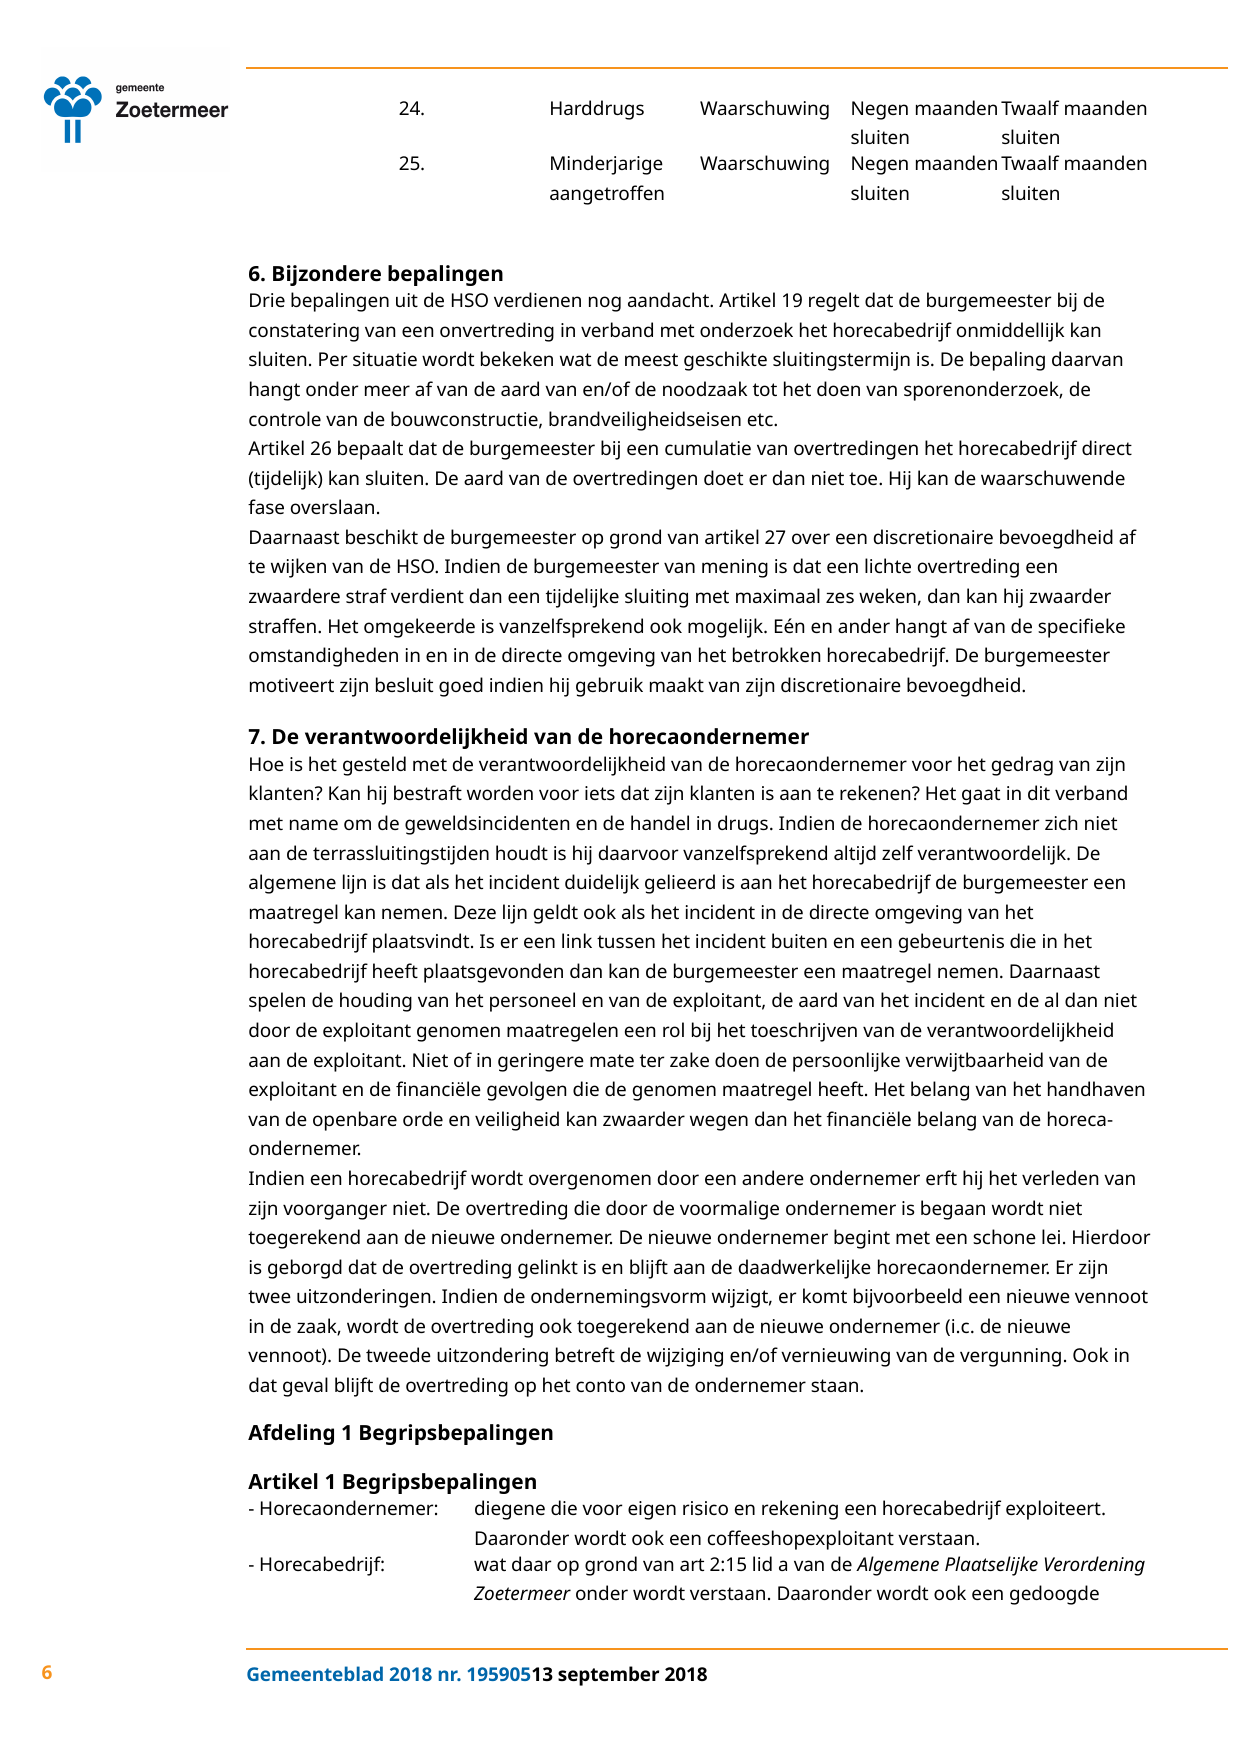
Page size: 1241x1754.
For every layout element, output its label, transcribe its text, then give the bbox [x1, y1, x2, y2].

table_header diegene die voor eigen risico en rekening een horecabedrijf exploiteert. Daaronder wordt ook een coffeeshopexploitant verstaan. [474, 1496, 1152, 1551]
text Drie bepalingen uit de HSO verdienen nog aandacht. Artikel 19 regelt dat de burgemeester bij de constatering van een onvertreding in verband met onderzoek het horecabedrijf onmiddellijk kan sluiten. Per situatie wordt bekeken wat de meest geschikte sluitingstermijn is. De bepaling daarvan hangt onder meer af van de aard van en/of de noodzaak tot het doen van sporenonderzoek, de controle van de bouwconstructie, brandveiligheidseisen etc. [248, 287, 1152, 432]
table_cell [248, 95, 398, 150]
table_cell Twaalf maanden sluiten [1001, 150, 1152, 205]
table_cell Twaalf maanden sluiten [1001, 95, 1152, 150]
table_header - Horecaondernemer: [248, 1496, 474, 1551]
table_cell [248, 150, 398, 205]
text 6. Bijzondere bepalingen [248, 259, 1152, 287]
text Daarnaast beschikt de burgemeester op grond van artikel 27 over een discretionaire bevoegdheid af te wijken van de HSO. Indien de burgemeester van mening is dat een lichte overtreding een zwaardere straf verdient dan een tijdelijke sluiting met maximaal zes weken, dan kan hij zwaarder straffen. Het omgekeerde is vanzelfsprekend ook mogelijk. Eén en ander hangt af van de specifieke omstandigheden in en in de directe omgeving van het betrokken horecabedrijf. De burgemeester motiveert zijn besluit goed indien hij gebruik maakt van zijn discretionaire bevoegdheid. [248, 524, 1152, 698]
table_cell Waarschuwing [700, 95, 850, 150]
text Hoe is het gesteld met de verantwoordelijkheid van de horecaondernemer voor het gedrag van zijn klanten? Kan hij bestraft worden voor iets dat zijn klanten is aan te rekenen? Het gaat in dit verband met name om de geweldsincidenten en de handel in drugs. Indien de horecaondernemer zich niet aan de terrassluitingstijden houdt is hij daarvoor vanzelfsprekend altijd zelf verantwoordelijk. De algemene lijn is dat als het incident duidelijk gelieerd is aan het horecabedrijf de burgemeester een maatregel kan nemen. Deze lijn geldt ook als het incident in de directe omgeving van het horecabedrijf plaatsvindt. Is er een link tussen het incident buiten en een gebeurtenis die in het horecabedrijf heeft plaatsgevonden dan kan de burgemeester een maatregel nemen. Daarnaast spelen de houding van het personeel en van de exploitant, de aard van het incident en de al dan niet door de exploitant genomen maatregelen een rol bij het toeschrijven van de verantwoordelijkheid aan de exploitant. Niet of in geringere mate ter zake doen de persoonlijke verwijtbaarheid van de exploitant en de financiële gevolgen die de genomen maatregel heeft. Het belang van het handhaven van de openbare orde en veiligheid kan zwaarder wegen dan het financiële belang van de horeca-ondernemer. [248, 751, 1152, 1161]
text Artikel 1 Begripsbepalingen [248, 1467, 1152, 1496]
text Afdeling 1 Begripsbepalingen [248, 1418, 1152, 1446]
text Indien een horecabedrijf wordt overgenomen door een andere ondernemer erft hij het verleden van zijn voorganger niet. De overtreding die door de voormalige ondernemer is begaan wordt niet toegerekend aan de nieuwe ondernemer. De nieuwe ondernemer begint met een schone lei. Hierdoor is geborgd dat de overtreding gelinkt is en blijft aan de daadwerkelijke horecaondernemer. Er zijn twee uitzonderingen. Indien de ondernemingsvorm wijzigt, er komt bijvoorbeeld een nieuwe vennoot in de zaak, wordt de overtreding ook toegerekend aan de nieuwe ondernemer (i.c. de nieuwe vennoot). De tweede uitzondering betreft de wijziging en/of vernieuwing van de vergunning. Ook in dat geval blijft de overtreding op het conto van de ondernemer staan. [248, 1165, 1152, 1398]
table_cell Negen maanden sluiten [850, 150, 1001, 205]
text Artikel 26 bepaalt dat de burgemeester bij een cumulatie van overtredingen het horecabedrijf direct (tijdelijk) kan sluiten. De aard van de overtredingen doet er dan niet toe. Hij kan de waarschuwende fase overslaan. [248, 435, 1152, 520]
table_cell wat daar op grond van art 2:15 lid a van de Algemene Plaatselijke Verordening Zoetermeer onder wordt verstaan. Daaronder wordt ook een gedoogde [474, 1551, 1152, 1606]
table_cell Harddrugs [549, 95, 700, 150]
table_cell Negen maanden sluiten [850, 95, 1001, 150]
table_cell Waarschuwing [700, 150, 850, 205]
picture [41, 47, 231, 172]
table_cell 25. [399, 150, 549, 205]
table_cell - Horecabedrijf: [248, 1551, 474, 1606]
table_cell Minderjarige aangetroffen [549, 150, 700, 205]
table_cell 24. [399, 95, 549, 150]
text 7. De verantwoordelijkheid van de horecaondernemer [248, 722, 1152, 751]
